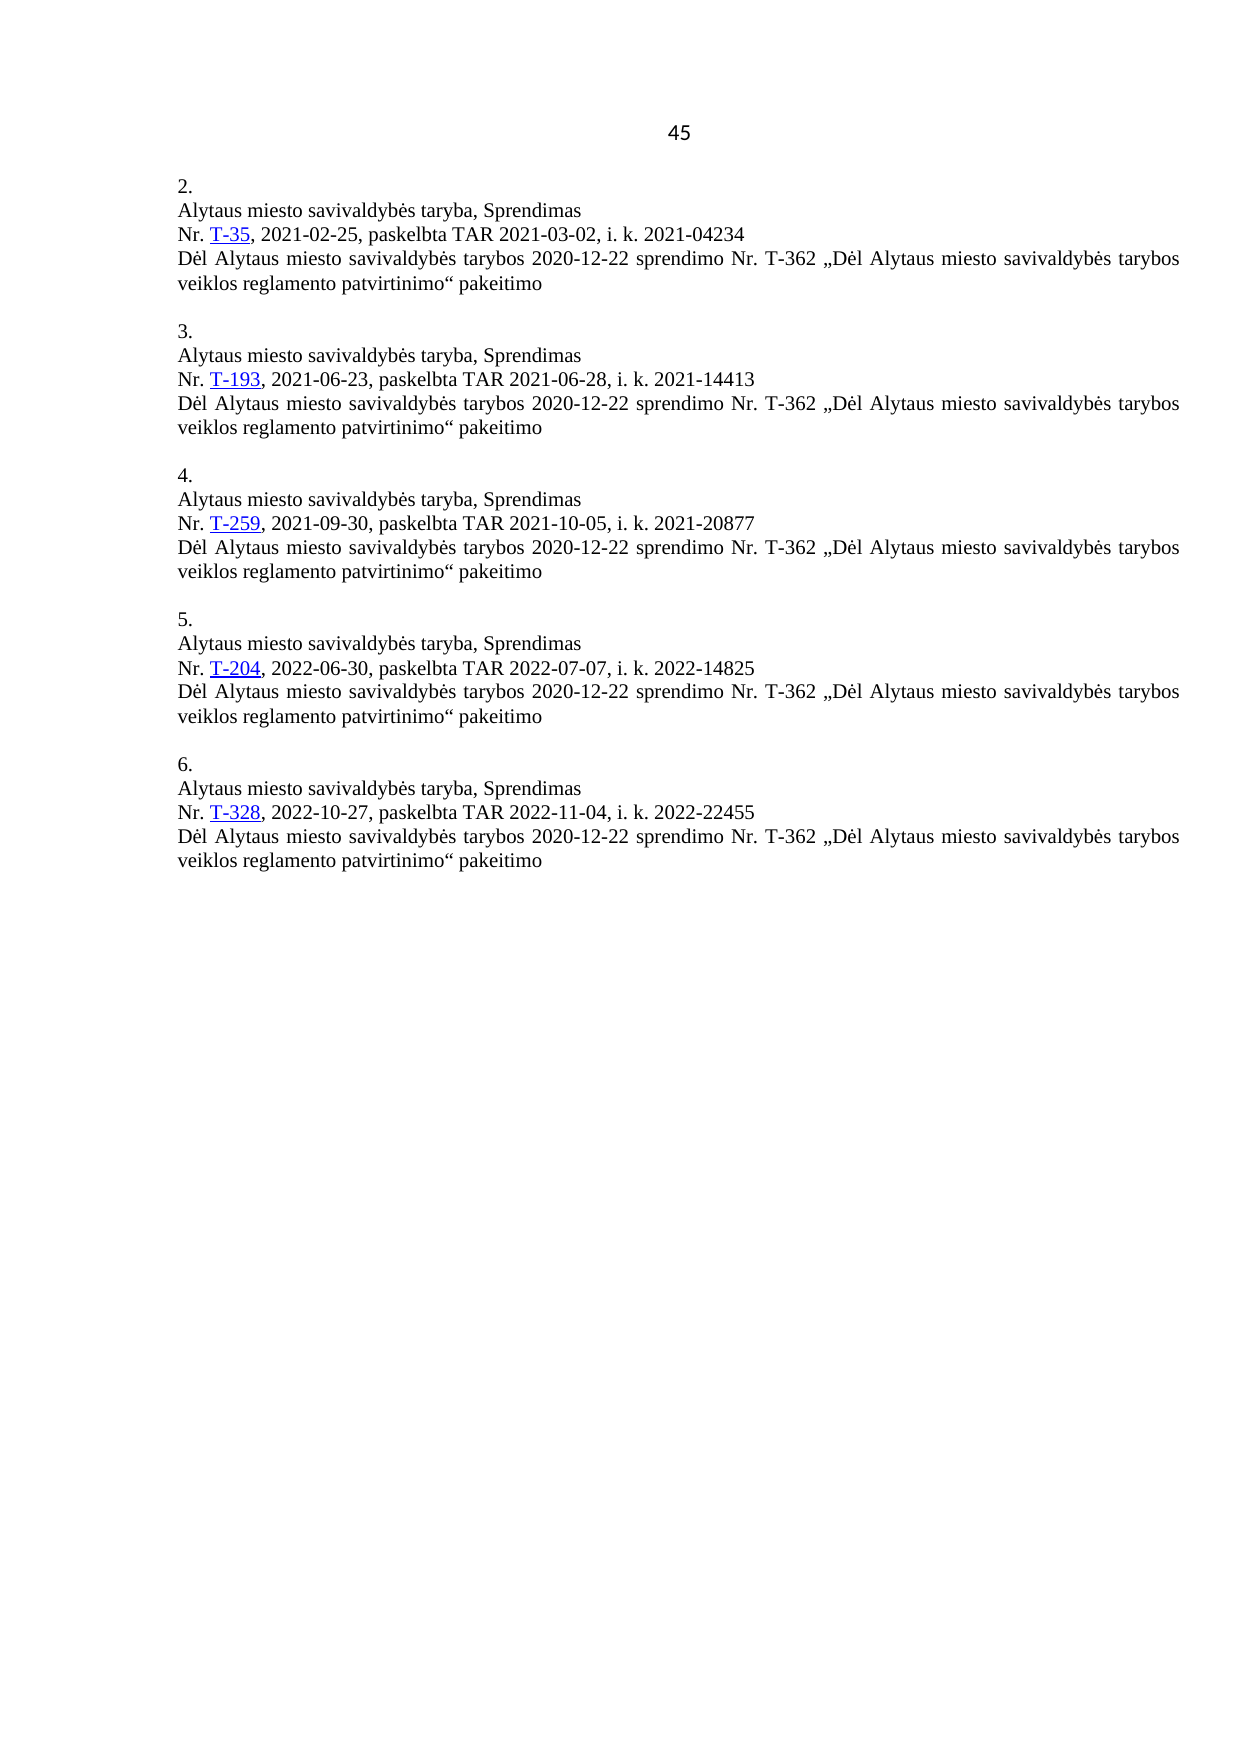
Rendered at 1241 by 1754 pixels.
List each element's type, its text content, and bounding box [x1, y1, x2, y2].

text Alytaus miesto savivaldybės taryba, Sprendimas [177, 343, 1181, 367]
text Alytaus miesto savivaldybės taryba, Sprendimas [177, 487, 1181, 511]
text Alytaus miesto savivaldybės taryba, Sprendimas [177, 776, 1181, 800]
text Nr. T-35, 2021-02-25, paskelbta TAR 2021-03-02, i. k. 2021-04234 [177, 222, 1181, 246]
text Nr. T-259, 2021-09-30, paskelbta TAR 2021-10-05, i. k. 2021-20877 [177, 511, 1181, 535]
text Alytaus miesto savivaldybės taryba, Sprendimas [177, 631, 1181, 655]
text Nr. T-328, 2022-10-27, paskelbta TAR 2022-11-04, i. k. 2022-22455 [177, 800, 1181, 824]
text 3. [177, 318, 1181, 343]
text 4. [177, 463, 1181, 487]
text Dėl Alytaus miesto savivaldybės tarybos 2020-12-22 sprendimo Nr. T-362 „Dėl Alytaus miesto savivaldybės tarybos veiklos reglamento patvirtinimo“ pakeitimo [177, 679, 1181, 728]
text 5. [177, 607, 1181, 631]
text Dėl Alytaus miesto savivaldybės tarybos 2020-12-22 sprendimo Nr. T-362 „Dėl Alytaus miesto savivaldybės tarybos veiklos reglamento patvirtinimo“ pakeitimo [177, 535, 1181, 583]
text Nr. T-204, 2022-06-30, paskelbta TAR 2022-07-07, i. k. 2022-14825 [177, 655, 1181, 679]
text Nr. T-193, 2021-06-23, paskelbta TAR 2021-06-28, i. k. 2021-14413 [177, 367, 1181, 391]
text Dėl Alytaus miesto savivaldybės tarybos 2020-12-22 sprendimo Nr. T-362 „Dėl Alytaus miesto savivaldybės tarybos veiklos reglamento patvirtinimo“ pakeitimo [177, 824, 1181, 872]
text Dėl Alytaus miesto savivaldybės tarybos 2020-12-22 sprendimo Nr. T-362 „Dėl Alytaus miesto savivaldybės tarybos veiklos reglamento patvirtinimo“ pakeitimo [177, 246, 1181, 294]
text 2. [177, 174, 1181, 198]
text 6. [177, 752, 1181, 776]
text Dėl Alytaus miesto savivaldybės tarybos 2020-12-22 sprendimo Nr. T-362 „Dėl Alytaus miesto savivaldybės tarybos veiklos reglamento patvirtinimo“ pakeitimo [177, 391, 1181, 439]
text Alytaus miesto savivaldybės taryba, Sprendimas [177, 198, 1181, 222]
